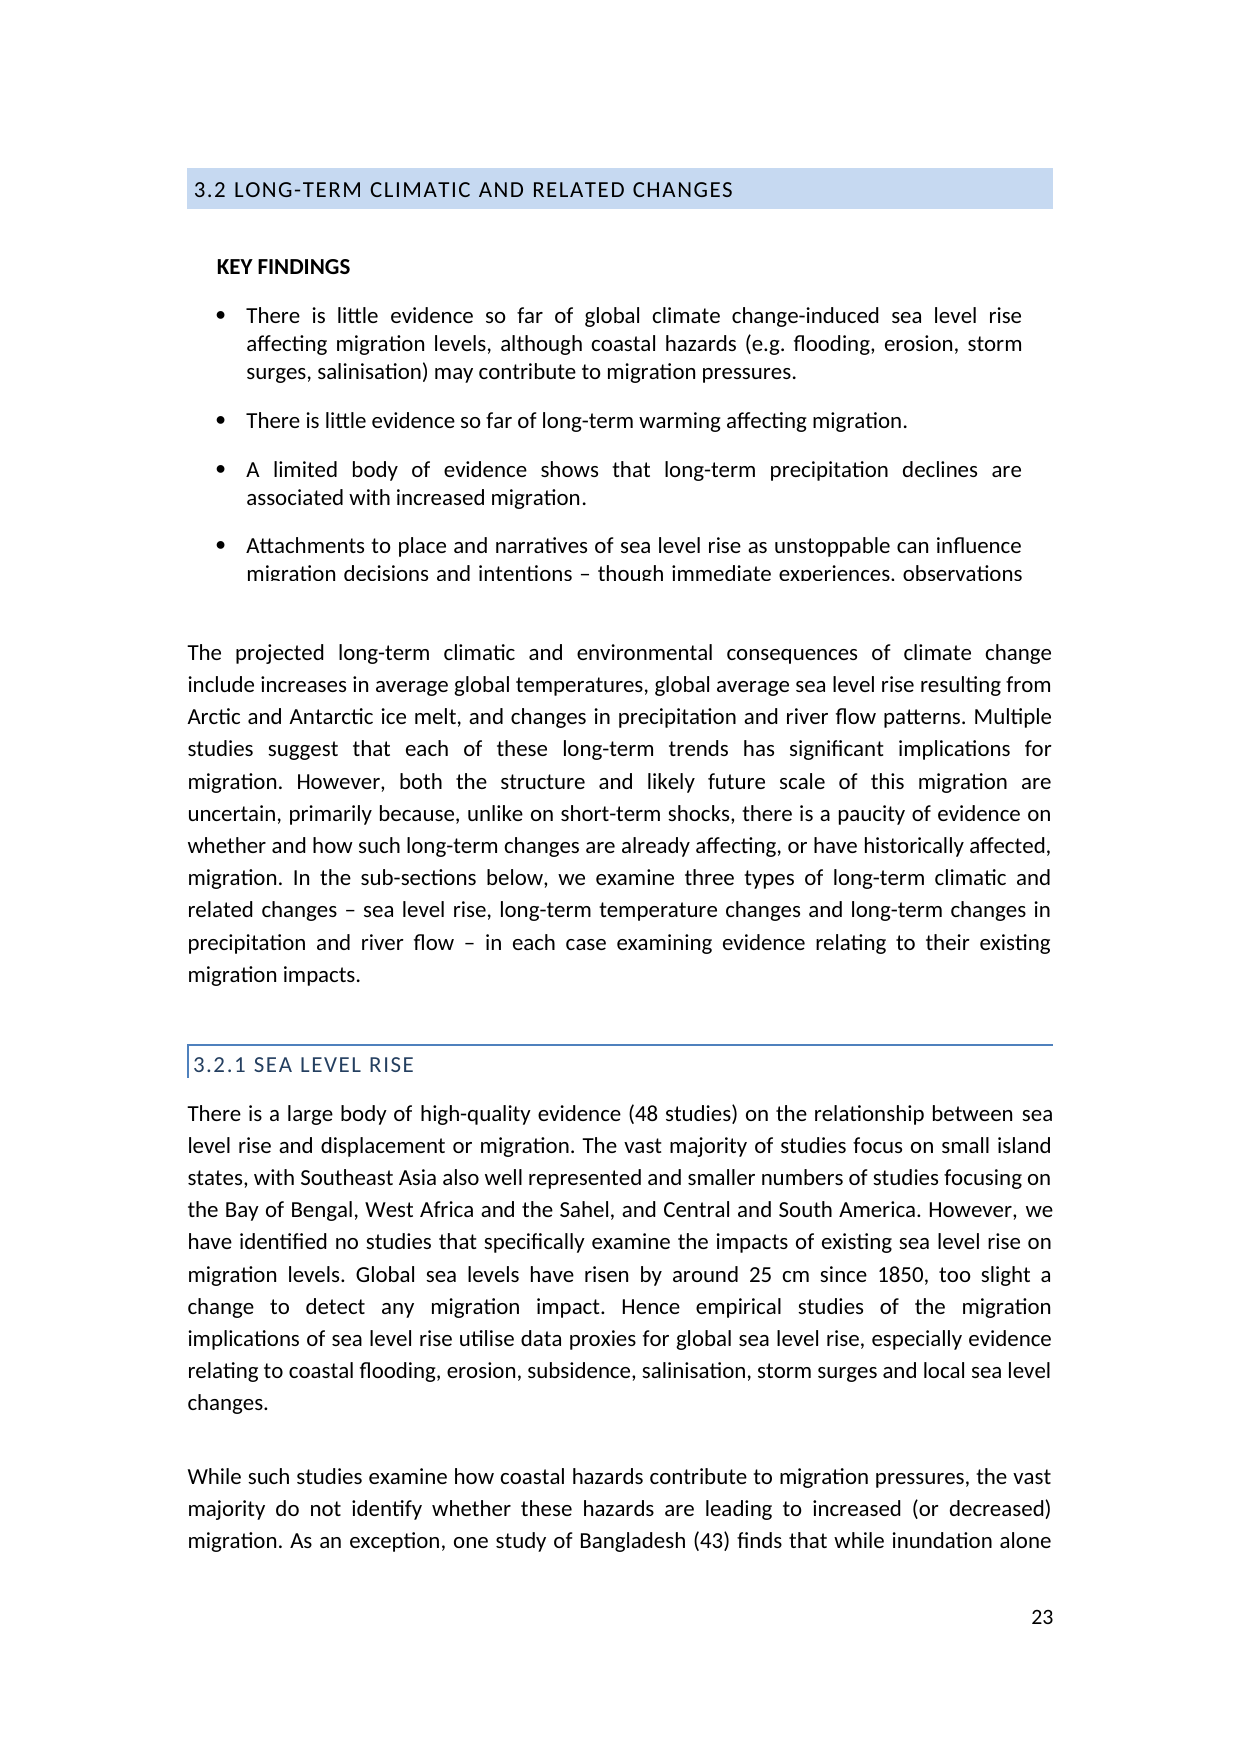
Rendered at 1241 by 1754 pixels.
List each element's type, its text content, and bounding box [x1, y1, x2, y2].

subtitle 3.2.1 Sea level rise [189, 1046, 1053, 1078]
list A limited body of evidence shows that long-term precipitation declines are associated with increased migration. [217, 455, 1023, 511]
list Attachments to place and narratives of sea level rise as unstoppable can influence migration decisions and intentions – though immediate experiences, observations and attachments may be privileged over external narratives. [217, 532, 1023, 580]
text While such studies examine how coastal hazards contribute to migration pressures, the vast majority do not identify whether these hazards are leading to increased (or decreased) migration. As an exception, one study of Bangladesh (43) finds that while inundation alone [187, 1462, 1053, 1555]
text KEY FINDINGS [217, 252, 1023, 280]
subtitle 3.2 Long-term climatic and related changes [194, 175, 1047, 203]
text The projected long-term climatic and environmental consequences of climate change include increases in average global temperatures, global average sea level rise resulting from Arctic and Antarctic ice melt, and changes in precipitation and river flow patterns. Multiple studies suggest that each of these long-term trends has significant implications for migration. However, both the structure and likely future scale of this migration are uncertain, primarily because, unlike on short-term shocks, there is a paucity of evidence on whether and how such long-term changes are already affecting, or have historically affected, migration. In the sub-sections below, we examine three types of long-term climatic and related changes – sea level rise, long-term temperature changes and long-term changes in precipitation and river flow – in each case examining evidence relating to their existing migration impacts. [187, 638, 1053, 988]
text There is a large body of high-quality evidence (48 studies) on the relationship between sea level rise and displacement or migration. The vast majority of studies focus on small island states, with Southeast Asia also well represented and smaller numbers of studies focusing on the Bay of Bengal, West Africa and the Sahel, and Central and South America. However, we have identified no studies that specifically examine the impacts of existing sea level rise on migration levels. Global sea levels have risen by around 25 cm since 1850, too slight a change to detect any migration impact. Hence empirical studies of the migration implications of sea level rise utilise data proxies for global sea level rise, especially evidence relating to coastal flooding, erosion, subsidence, salinisation, storm surges and local sea level changes. [187, 1099, 1053, 1416]
list There is little evidence so far of global climate change-induced sea level rise affecting migration levels, although coastal hazards (e.g. flooding, erosion, storm surges, salinisation) may contribute to migration pressures. [217, 301, 1023, 385]
list There is little evidence so far of long-term warming affecting migration. [217, 406, 1023, 434]
